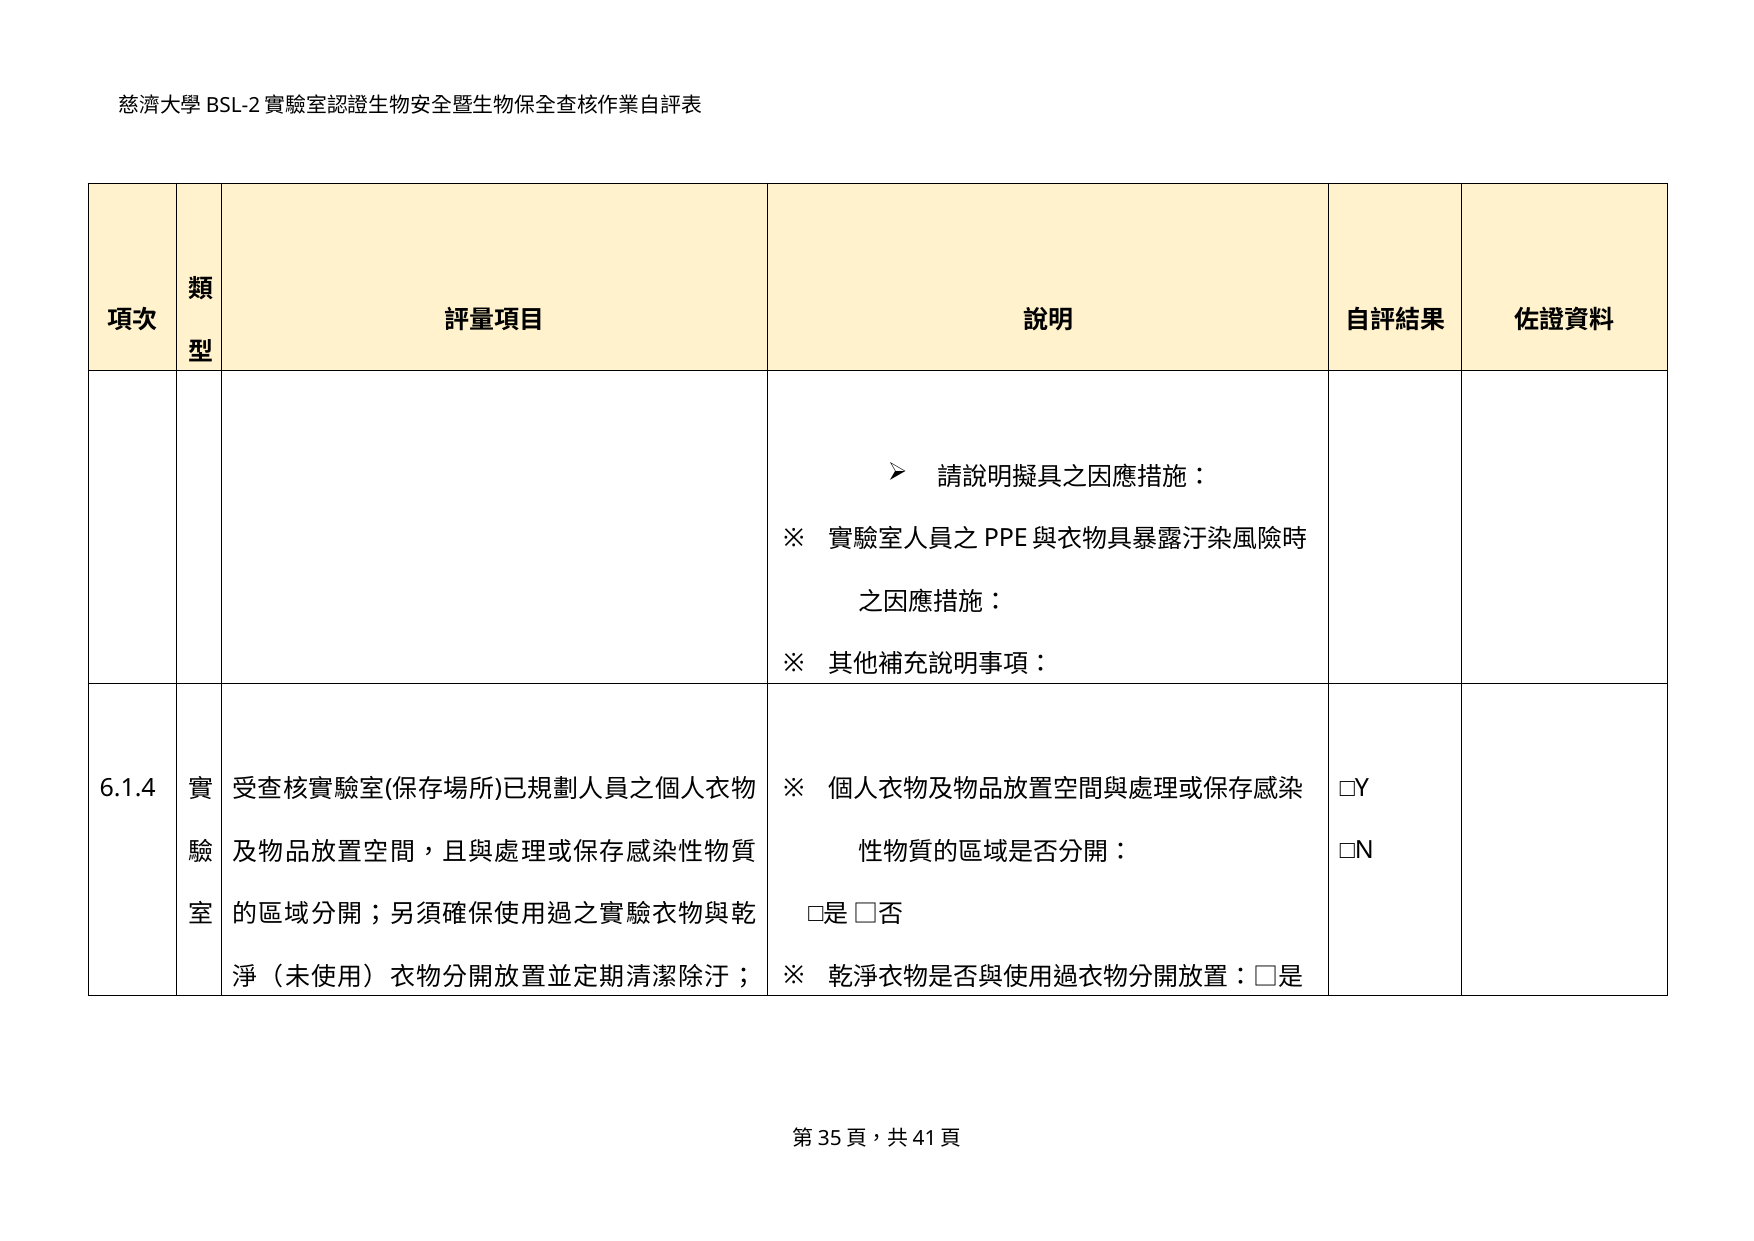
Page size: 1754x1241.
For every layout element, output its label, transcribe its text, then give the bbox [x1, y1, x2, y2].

table_cell [1462, 371, 1667, 683]
table_header 評量項目 [222, 184, 767, 370]
table_cell 受查核實驗室(保存場所)已規劃人員之個人衣物及物品放置空間，且與處理或保存感染性物質的區域分開；另須確保使用過之實驗衣物與乾淨（未使用）衣物分開放置並定期清潔除汙； [222, 684, 767, 995]
table_cell 請說明已規範實驗室人員須執行洗手步驟之時機：【可複選】 □手部有污染之虞 □結束實驗操作 □離開實驗室前 □其他（請說明）： 是否採用「濕洗手」方式： □是（續答題） 洗手設施位置： □否（續答題） 請說明擬具之因應措施： 實驗室人員之PPE與衣物具暴露汙染風險時之因應措施： 其他補充說明事項： [768, 371, 1328, 683]
table_header 類型 [177, 184, 221, 370]
table_header 自評結果 [1329, 184, 1461, 370]
table_cell 個人衣物及物品放置空間與處理或保存感染性物質的區域是否分開： □是 □否 乾淨衣物是否與使用過衣物分開放置：□是 □否 請說明使用過衣物之清潔頻率： 使用過衣物由誰負責清潔除污： 請說明使用過衣物之除污方式： 其他補充說明事項： [768, 684, 1328, 995]
table_cell 6.1.4 [89, 684, 176, 995]
table_cell □Y □N [1329, 684, 1461, 995]
table_cell [1329, 371, 1461, 683]
table_header 說明 [768, 184, 1328, 370]
table_cell 實驗室 [177, 684, 221, 995]
table_cell [177, 371, 221, 683]
table_cell [222, 371, 767, 683]
table_header 佐證資料 [1462, 184, 1667, 370]
table_cell [1462, 684, 1667, 995]
table_cell [89, 371, 176, 683]
table_header 項次 [89, 184, 176, 370]
